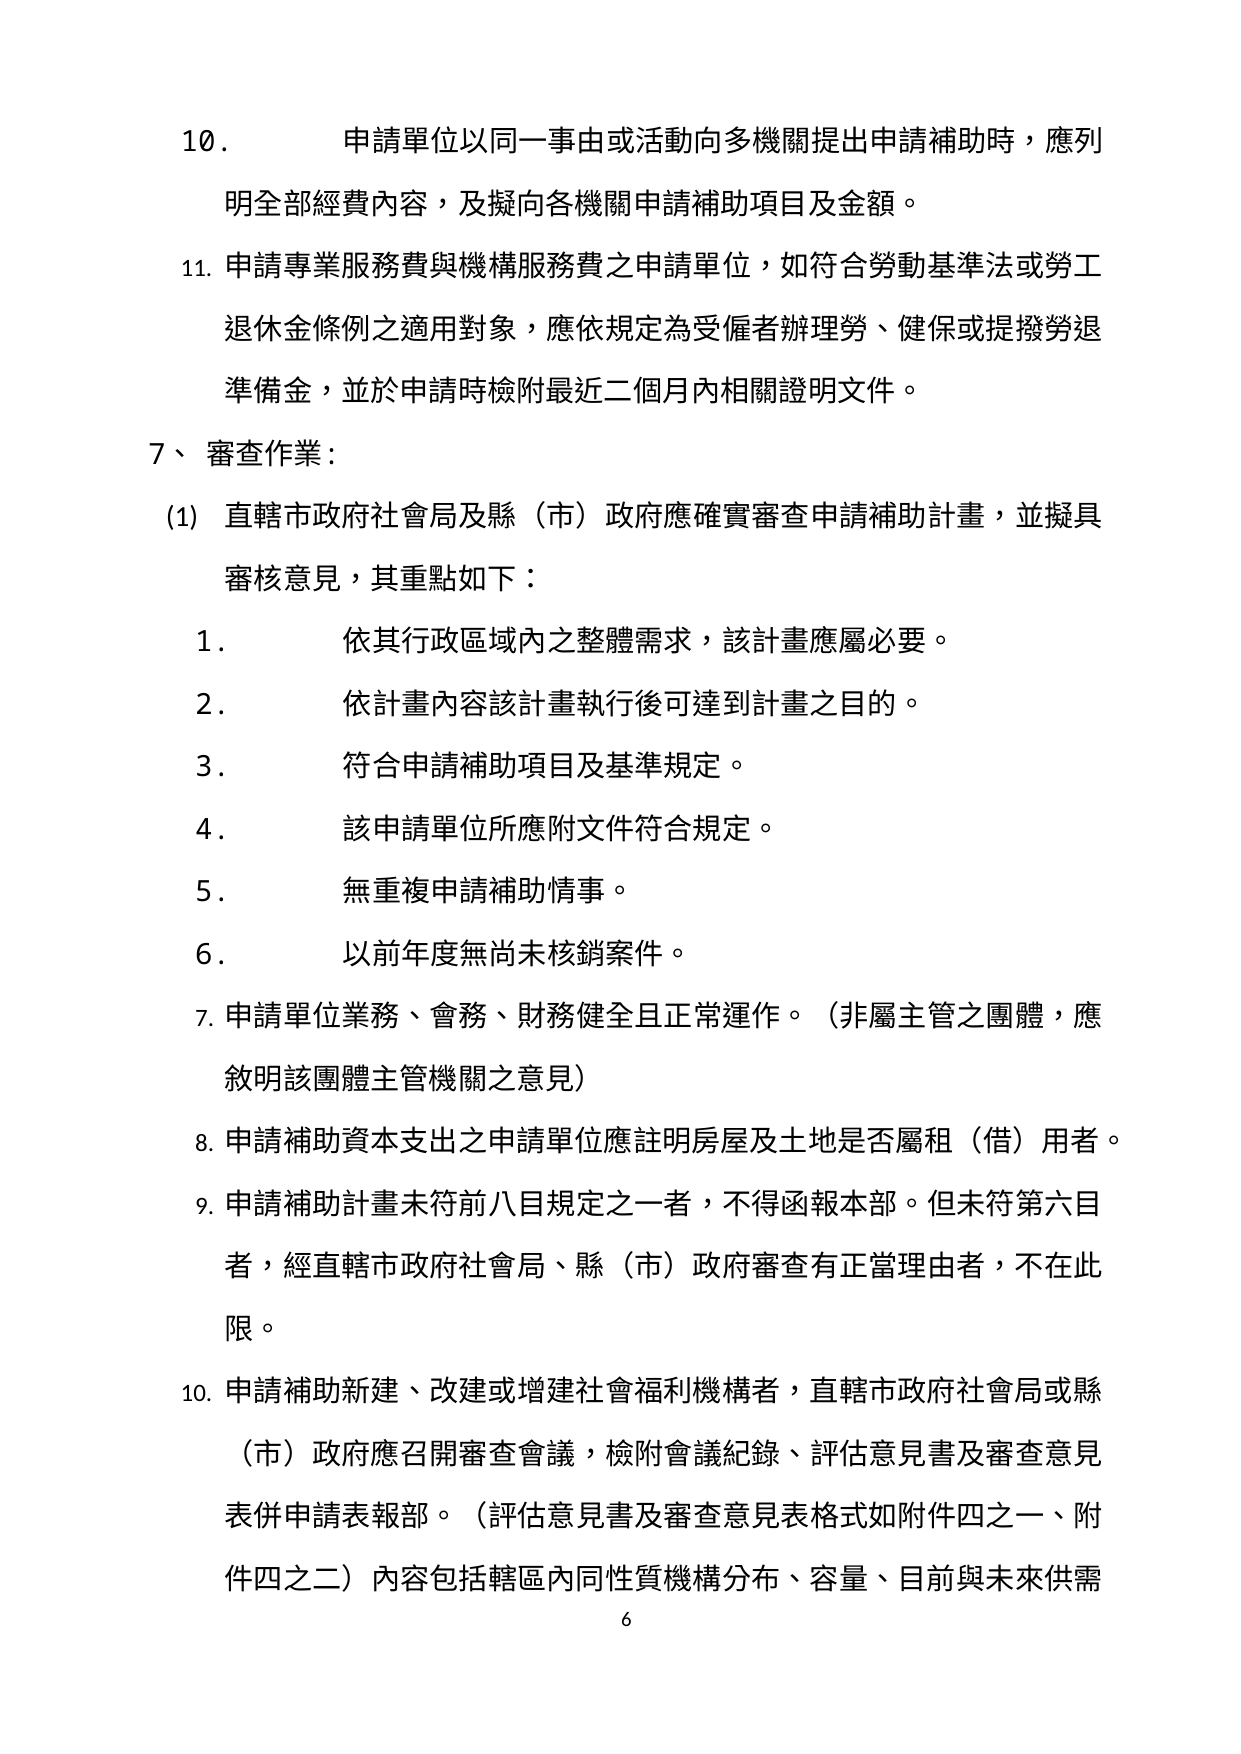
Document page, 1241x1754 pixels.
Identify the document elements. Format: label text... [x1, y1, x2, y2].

list 該申請單位所應附文件符合規定。 [195, 785, 1104, 847]
list 依其行政區域內之整體需求，該計畫應屬必要。 [195, 597, 1104, 660]
list 審查作業: [148, 410, 1104, 472]
list 申請補助資本支出之申請單位應註明房屋及土地是否屬租（借）用者。 [195, 1097, 1104, 1160]
list 申請補助計畫未符前八目規定之一者，不得函報本部。但未符第六目者，經直轄市政府社會局、縣（市）政府審查有正當理由者，不在此限。 [195, 1160, 1104, 1347]
list 無重複申請補助情事。 [195, 847, 1104, 910]
list 申請單位以同一事由或活動向多機關提出申請補助時，應列明全部經費內容，及擬向各機關申請補助項目及金額。 [180, 97, 1104, 222]
list 申請補助新建、改建或增建社會福利機構者，直轄市政府社會局或縣（市）政府應召開審查會議，檢附會議紀錄、評估意見書及審查意見表併申請表報部。（評估意見書及審查意見表格式如附件四之一、附件四之二）內容包括轄區內同性質機構分布、容量、目前與未來供需 [180, 1347, 1104, 1597]
list 申請單位業務、會務、財務健全且正常運作。（非屬主管之團體，應敘明該團體主管機關之意見） [195, 972, 1104, 1097]
list 依計畫內容該計畫執行後可達到計畫之目的。 [195, 660, 1104, 722]
list 符合申請補助項目及基準規定。 [195, 722, 1104, 785]
list 以前年度無尚未核銷案件。 [195, 910, 1104, 972]
list 直轄市政府社會局及縣（市）政府應確實審查申請補助計畫，並擬具審核意見，其重點如下： [166, 472, 1104, 597]
list 申請專業服務費與機構服務費之申請單位，如符合勞動基準法或勞工退休金條例之適用對象，應依規定為受僱者辦理勞、健保或提撥勞退準備金，並於申請時檢附最近二個月內相關證明文件。 [180, 222, 1104, 410]
